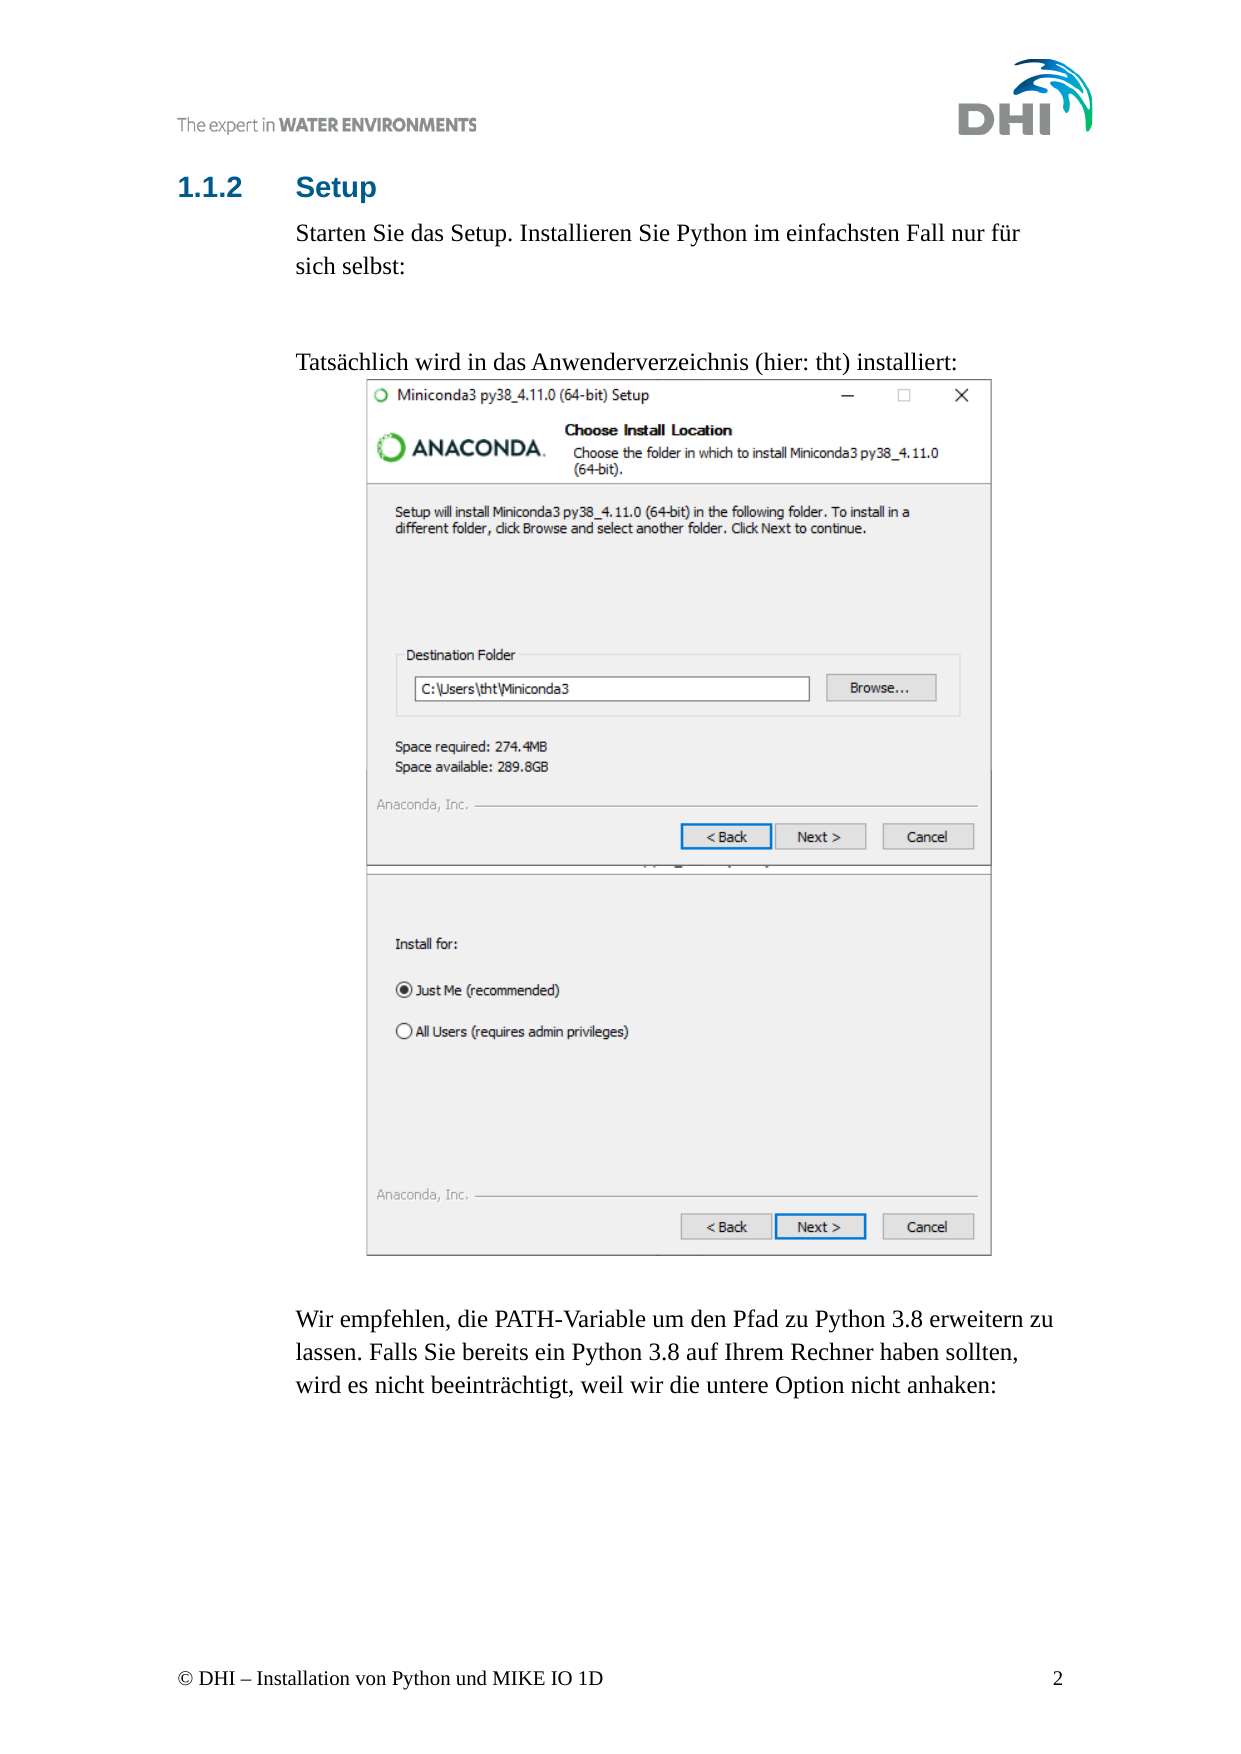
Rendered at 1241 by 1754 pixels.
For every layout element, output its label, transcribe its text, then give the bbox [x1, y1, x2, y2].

text Tatsächlich wird in das Anwenderverzeichnis (hier: tht) installiert: [295, 347, 1063, 376]
picture [958, 59, 1093, 135]
picture [366, 379, 992, 1256]
subtitle Setup [177, 169, 1063, 203]
text Starten Sie das Setup. Installieren Sie Python im einfachsten Fall nur für sich selbst: [295, 218, 1063, 280]
picture [177, 117, 477, 135]
text Wir empfehlen, die PATH-Variable um den Pfad zu Python 3.8 erweitern zu lassen. Falls Sie bereits ein Python 3.8 auf Ihrem Rechner haben sollten, wird es nicht beeinträchtigt, weil wir die untere Option nicht anhaken: [295, 1304, 1063, 1399]
